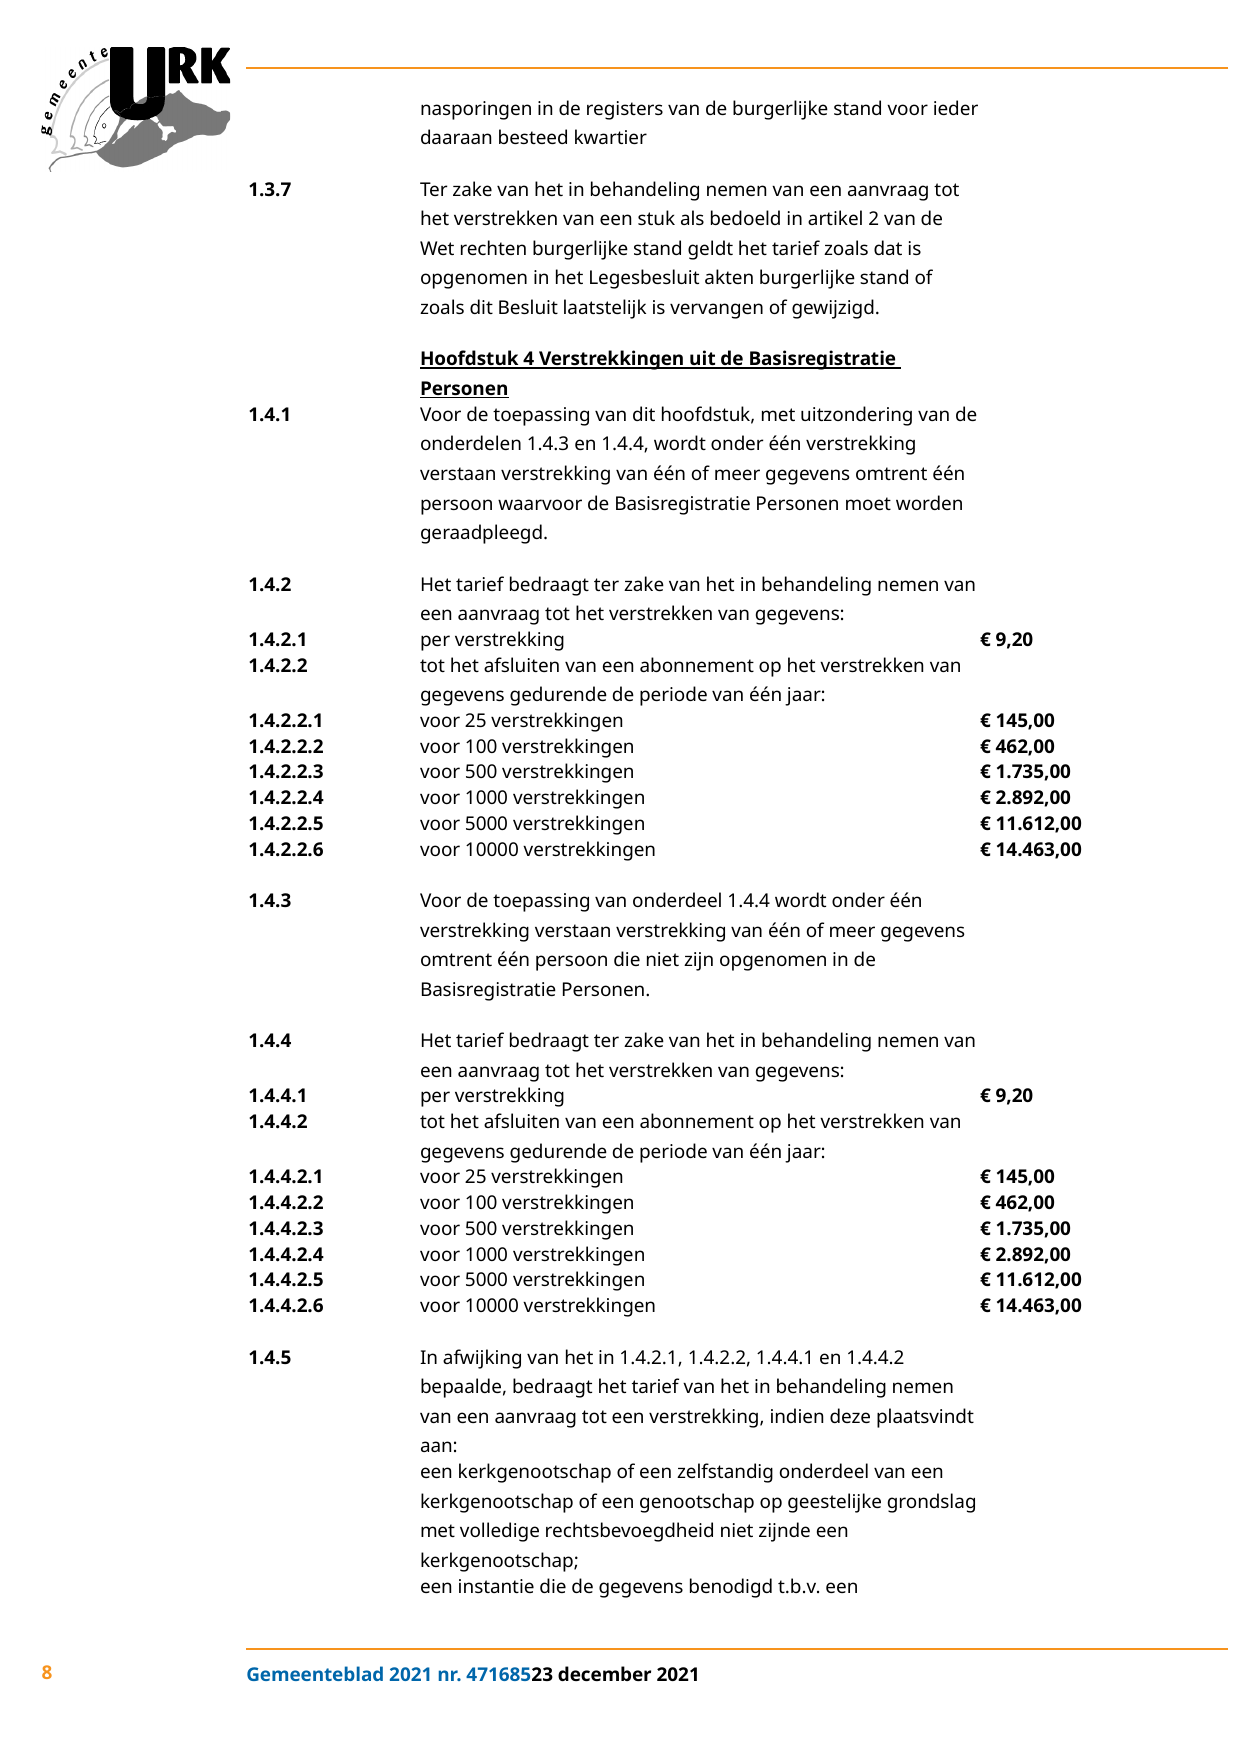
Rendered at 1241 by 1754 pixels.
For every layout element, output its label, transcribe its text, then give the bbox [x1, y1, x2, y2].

table_cell Hoofdstuk 4 Verstrekkingen uit de Basisregistratie Personen [420, 346, 980, 401]
table_cell 1.4.4.2.6 [248, 1293, 420, 1318]
table_cell voor 5000 verstrekkingen [420, 1267, 980, 1292]
table_cell [980, 1028, 1152, 1083]
table_cell € 14.463,00 [980, 836, 1152, 861]
table_cell voor 500 verstrekkingen [420, 759, 980, 784]
table_cell [980, 571, 1152, 626]
table_cell voor 100 verstrekkingen [420, 733, 980, 758]
table_cell € 9,20 [980, 626, 1152, 652]
table_cell nasporingen in de registers van de burgerlijke stand voor ieder daaraan besteed kwartier [420, 95, 980, 150]
table_cell tot het afsluiten van een abonnement op het verstrekken van gegevens gedurende de periode van één jaar: [420, 1109, 980, 1164]
table_cell 1.4.4.2.4 [248, 1241, 420, 1267]
table_cell € 14.463,00 [980, 1293, 1152, 1318]
table_cell 1.4.2.2.1 [248, 707, 420, 733]
table_cell 1.4.2.2.6 [248, 836, 420, 861]
table_cell voor 5000 verstrekkingen [420, 810, 980, 836]
table_cell voor 10000 verstrekkingen [420, 836, 980, 861]
table_cell 1.4.1 [248, 401, 420, 545]
table_cell € 2.892,00 [980, 1241, 1152, 1267]
table_cell voor 500 verstrekkingen [420, 1215, 980, 1241]
table_cell [980, 1109, 1152, 1164]
table_cell [980, 861, 1152, 887]
table_cell 1.3.7 [248, 176, 420, 320]
table_cell [248, 1002, 420, 1027]
table_cell 1.4.4 [248, 1028, 420, 1083]
table_cell € 2.892,00 [980, 784, 1152, 810]
table_cell 1.4.2.2.3 [248, 759, 420, 784]
table_cell 1.4.4.2 [248, 1109, 420, 1164]
table_cell 1.4.4.2.2 [248, 1190, 420, 1215]
table_cell [420, 1318, 980, 1344]
table_cell 1.4.2.2 [248, 652, 420, 707]
table_cell [248, 1318, 420, 1344]
table_cell voor 100 verstrekkingen [420, 1190, 980, 1215]
table_cell [980, 95, 1152, 150]
table_cell € 462,00 [980, 733, 1152, 758]
table_cell [980, 887, 1152, 1002]
table_cell [980, 346, 1152, 401]
table_cell € 1.735,00 [980, 759, 1152, 784]
table_cell voor 25 verstrekkingen [420, 1164, 980, 1189]
table_cell voor 1000 verstrekkingen [420, 1241, 980, 1267]
table_cell € 11.612,00 [980, 810, 1152, 836]
table_cell € 145,00 [980, 1164, 1152, 1189]
table_cell [248, 346, 420, 401]
table_cell 1.4.2.2.2 [248, 733, 420, 758]
table_cell [980, 1002, 1152, 1027]
table_cell € 462,00 [980, 1190, 1152, 1215]
table_cell [980, 1458, 1152, 1573]
table_cell € 145,00 [980, 707, 1152, 733]
table_cell voor 10000 verstrekkingen [420, 1293, 980, 1318]
table_cell € 1.735,00 [980, 1215, 1152, 1241]
table_cell [980, 401, 1152, 545]
table_cell per verstrekking [420, 1083, 980, 1108]
table_cell [420, 320, 980, 346]
table_cell 1.4.2.2.5 [248, 810, 420, 836]
table_cell [980, 150, 1152, 176]
table_cell voor 25 verstrekkingen [420, 707, 980, 733]
table_cell Ter zake van het in behandeling nemen van een aanvraag tot het verstrekken van een stuk als bedoeld in artikel 2 van de Wet rechten burgerlijke stand geldt het tarief zoals dat is opgenomen in het Legesbesluit akten burgerlijke stand of zoals dit Besluit laatstelijk is vervangen of gewijzigd. [420, 176, 980, 320]
table_cell 1.4.4.2.1 [248, 1164, 420, 1189]
table_cell [980, 1318, 1152, 1344]
table_cell 1.4.4.2.5 [248, 1267, 420, 1292]
table_cell [980, 1573, 1152, 1598]
table_cell [420, 545, 980, 571]
table_cell [980, 176, 1152, 320]
table_cell [248, 545, 420, 571]
table_cell [248, 861, 420, 887]
table_cell tot het afsluiten van een abonnement op het verstrekken van gegevens gedurende de periode van één jaar: [420, 652, 980, 707]
table_cell Voor de toepassing van onderdeel 1.4.4 wordt onder één verstrekking verstaan verstrekking van één of meer gegevens omtrent één persoon die niet zijn opgenomen in de Basisregistratie Personen. [420, 887, 980, 1002]
table_cell In afwijking van het in 1.4.2.1, 1.4.2.2, 1.4.4.1 en 1.4.4.2 bepaalde, bedraagt het tarief van het in behandeling nemen van een aanvraag tot een verstrekking, indien deze plaatsvindt aan: [420, 1344, 980, 1458]
table_cell 1.4.2.1 [248, 626, 420, 652]
picture [41, 47, 231, 172]
table_cell 1.4.2 [248, 571, 420, 626]
table_cell 1.4.4.1 [248, 1083, 420, 1108]
table_cell 1.4.2.2.4 [248, 784, 420, 810]
table_cell [248, 320, 420, 346]
table_cell voor 1000 verstrekkingen [420, 784, 980, 810]
table_cell Voor de toepassing van dit hoofdstuk, met uitzondering van de onderdelen 1.4.3 en 1.4.4, wordt onder één verstrekking verstaan verstrekking van één of meer gegevens omtrent één persoon waarvoor de Basisregistratie Personen moet worden geraadpleegd. [420, 401, 980, 545]
table_cell 1.4.4.2.3 [248, 1215, 420, 1241]
table_cell [420, 150, 980, 176]
table_cell [248, 150, 420, 176]
table_cell [980, 652, 1152, 707]
table_cell € 11.612,00 [980, 1267, 1152, 1292]
table_cell [980, 1344, 1152, 1458]
table_cell Het tarief bedraagt ter zake van het in behandeling nemen van een aanvraag tot het verstrekken van gegevens: [420, 571, 980, 626]
table_cell [248, 1458, 420, 1573]
table_cell [420, 1002, 980, 1027]
table_cell [980, 320, 1152, 346]
table_cell Het tarief bedraagt ter zake van het in behandeling nemen van een aanvraag tot het verstrekken van gegevens: [420, 1028, 980, 1083]
table_cell [248, 1573, 420, 1598]
table_cell [248, 95, 420, 150]
table_cell € 9,20 [980, 1083, 1152, 1108]
table_cell [420, 861, 980, 887]
table_cell een kerkgenootschap of een zelfstandig onderdeel van een kerkgenootschap of een genootschap op geestelijke grondslag met volledige rechtsbevoegdheid niet zijnde een kerkgenootschap; [420, 1458, 980, 1573]
table_cell een instantie die de gegevens benodigd t.b.v. een [420, 1573, 980, 1598]
table_cell 1.4.5 [248, 1344, 420, 1458]
table_cell [980, 545, 1152, 571]
table_cell 1.4.3 [248, 887, 420, 1002]
table_cell per verstrekking [420, 626, 980, 652]
